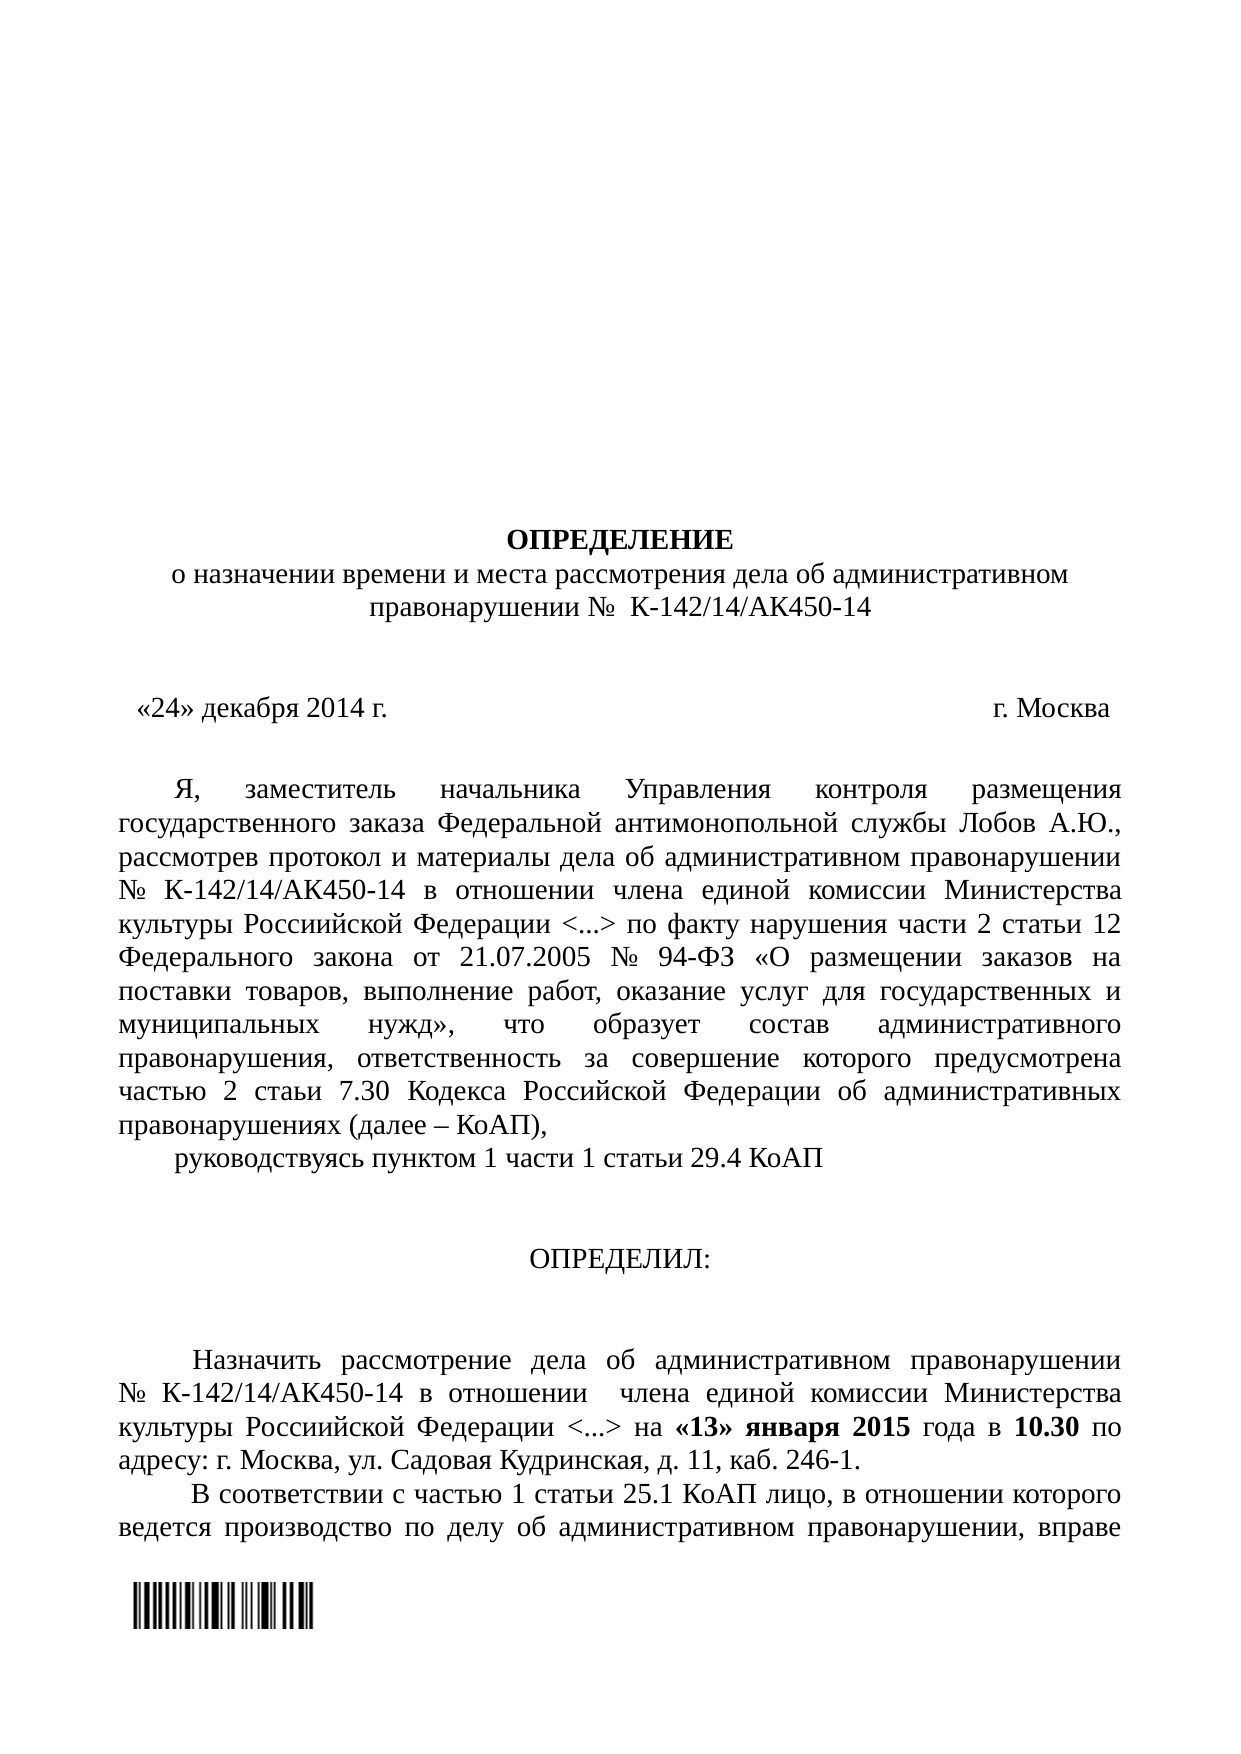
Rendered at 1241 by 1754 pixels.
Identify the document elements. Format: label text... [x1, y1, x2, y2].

text Я, заместитель начальника Управления контроля размещения государственного заказа Федеральной антимонопольной службы Лобов А.Ю., рассмотрев протокол и материалы дела об административном правонарушении № К-142/14/АК450-14 в отношении члена единой комиссии Министерства культуры Россиийской Федерации <...> по факту нарушения части 2 статьи 12 Федерального закона от 21.07.2005 № 94-ФЗ «О размещении заказов на поставки товаров, выполнение работ, оказание услуг для государственных и муниципальных нужд», что образует состав административного правонарушения, ответственность за совершение которого предусмотрена частью 2 стаьи 7.30 Кодекса Российской Федерации об административных правонарушениях (далее – КоАП), [118, 772, 1122, 1141]
text «24» декабря 2014 г. г. Москва [118, 690, 1122, 724]
text Назначить рассмотрение дела об административном правонарушении № К-142/14/АК450-14 в отношении члена единой комиссии Министерства культуры Россиийской Федерации <...> на «13» января 2015 года в 10.30 по адресу: г. Москва, ул. Садовая Кудринская, д. 11, каб. 246-1. [118, 1342, 1122, 1476]
text ОПРЕДЕЛИЛ: [118, 1241, 1122, 1275]
text ОПРЕДЕЛЕНИЕ [118, 522, 1122, 556]
picture [118, 1582, 331, 1629]
text о назначении времени и места рассмотрения дела об административном правонарушении № К-142/14/АК450-14 [118, 556, 1122, 623]
text руководствуясь пунктом 1 части 1 статьи 29.4 КоАП [118, 1141, 1122, 1174]
text В соответствии с частью 1 статьи 25.1 КоАП лицо, в отношении которого ведется производство по делу об административном правонарушении, вправе [118, 1476, 1122, 1543]
